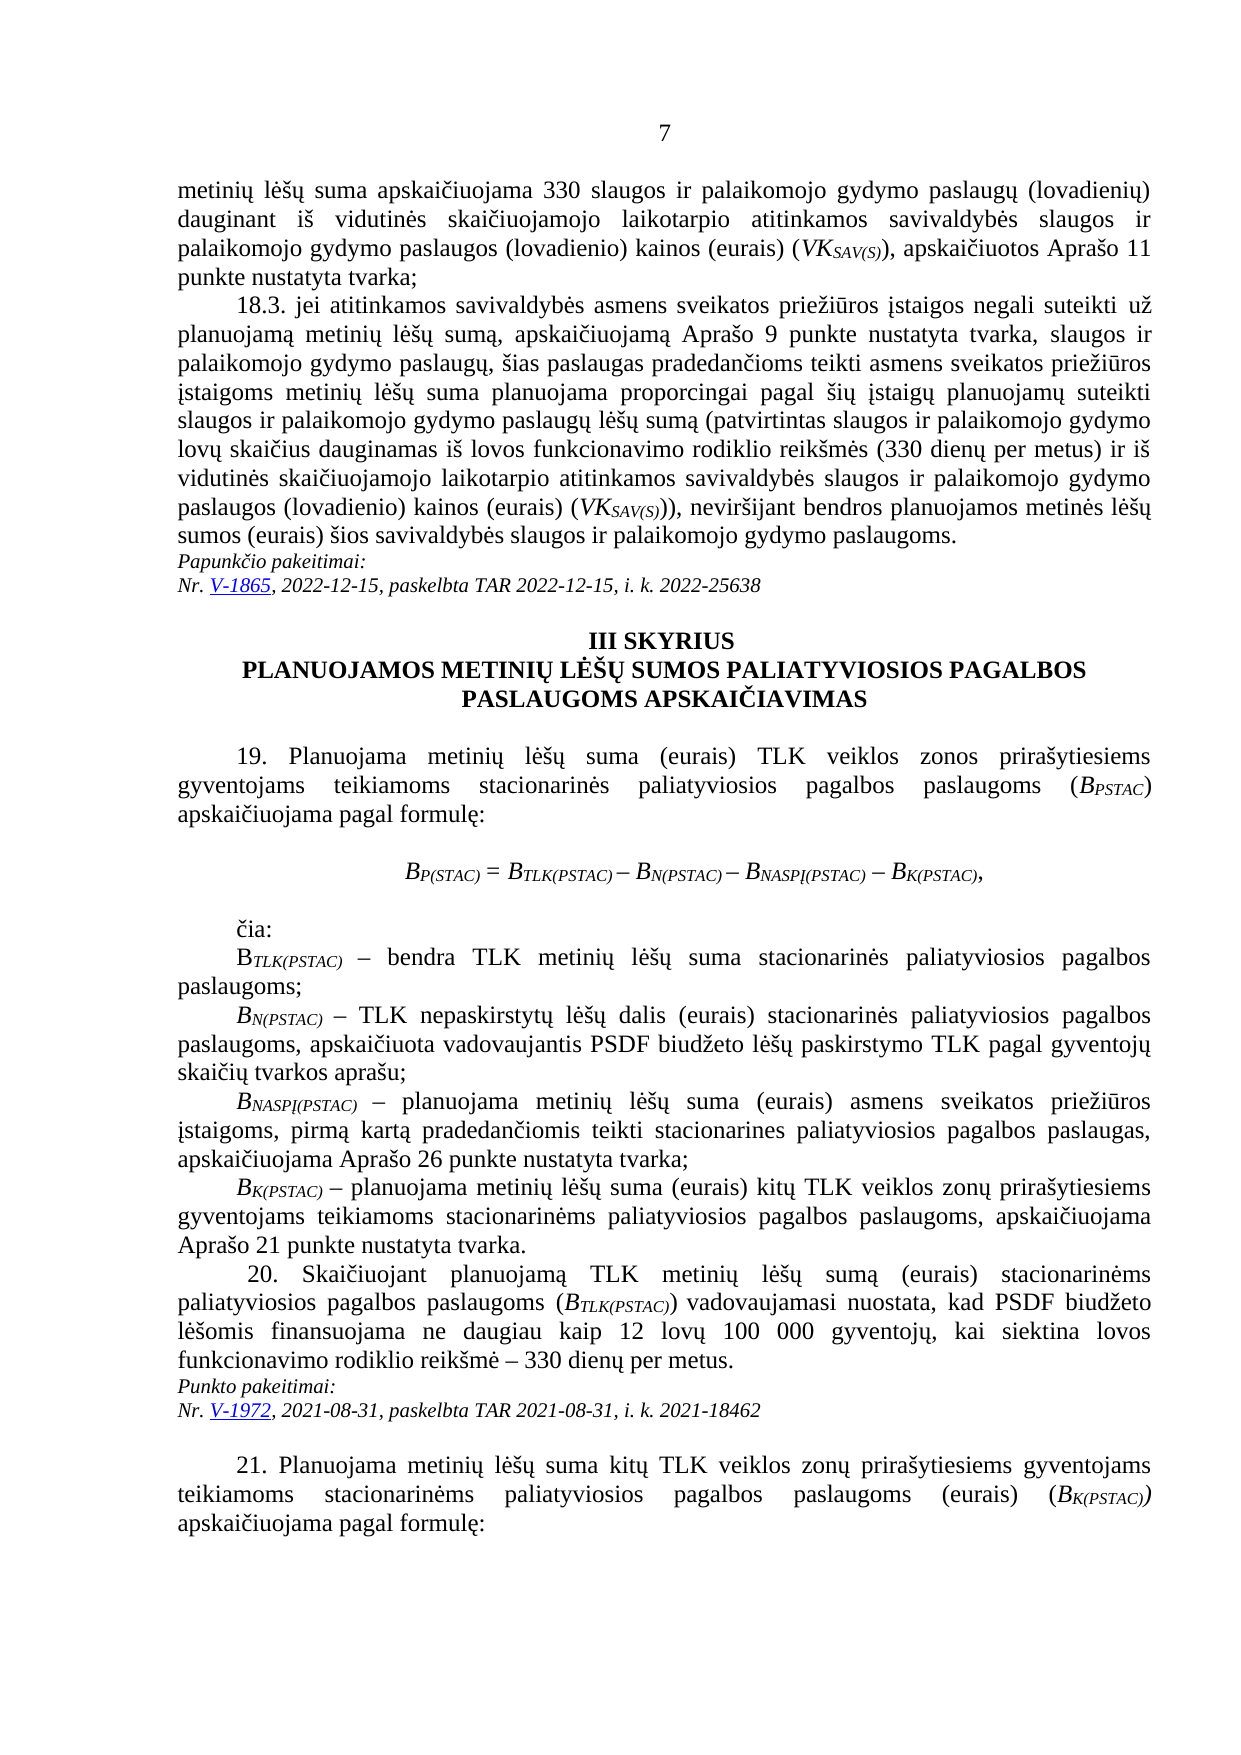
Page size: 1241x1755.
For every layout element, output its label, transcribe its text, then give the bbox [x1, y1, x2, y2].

text BP(STAC) = BTLK(PSTAC) – BN(PSTAC) – BNASPĮ(PSTAC) – BK(PSTAC), [177, 856, 1152, 885]
text 18.3. jei atitinkamos savivaldybės asmens sveikatos priežiūros įstaigos negali suteikti už planuojamą metinių lėšų sumą, apskaičiuojamą Aprašo 9 punkte nustatyta tvarka, slaugos ir palaikomojo gydymo paslaugų, šias paslaugas pradedančioms teikti asmens sveikatos priežiūros įstaigoms metinių lėšų suma planuojama proporcingai pagal šių įstaigų planuojamų suteikti slaugos ir palaikomojo gydymo paslaugų lėšų sumą (patvirtintas slaugos ir palaikomojo gydymo lovų skaičius dauginamas iš lovos funkcionavimo rodiklio reikšmės (330 dienų per metus) ir iš vidutinės skaičiuojamojo laikotarpio atitinkamos savivaldybės slaugos ir palaikomojo gydymo paslaugos (lovadienio) kainos (eurais) (VKSAV(S))), neviršijant bendros planuojamos metinės lėšų sumos (eurais) šios savivaldybės slaugos ir palaikomojo gydymo paslaugoms. [177, 291, 1152, 549]
text BNASPĮ(PSTAC) – planuojama metinių lėšų suma (eurais) asmens sveikatos priežiūros įstaigoms, pirmą kartą pradedančiomis teikti stacionarines paliatyviosios pagalbos paslaugas, apskaičiuojama Aprašo 26 punkte nustatyta tvarka; [177, 1086, 1152, 1172]
text Nr. V-1972, 2021-08-31, paskelbta TAR 2021-08-31, i. k. 2021-18462 [177, 1398, 1152, 1422]
text 19. Planuojama metinių lėšų suma (eurais) TLK veiklos zonos prirašytiesiems gyventojams teikiamoms stacionarinės paliatyviosios pagalbos paslaugoms (BPSTAC) apskaičiuojama pagal formulę: [177, 741, 1152, 827]
text BTLK(PSTAC) – bendra TLK metinių lėšų suma stacionarinės paliatyviosios pagalbos paslaugoms; [177, 942, 1152, 1000]
text BN(PSTAC) – TLK nepaskirstytų lėšų dalis (eurais) stacionarinės paliatyviosios pagalbos paslaugoms, apskaičiuota vadovaujantis PSDF biudžeto lėšų paskirstymo TLK pagal gyventojų skaičių tvarkos aprašu; [177, 1000, 1152, 1086]
text PLANUOJAMOS METINIŲ LĖŠŲ SUMOS PALIATYVIOSIOS PAGALBOS PASLAUGOMS APSKAIČIAVIMAS [177, 655, 1152, 712]
text III SKYRIUS [177, 626, 1152, 655]
text Nr. V-1865, 2022-12-15, paskelbta TAR 2022-12-15, i. k. 2022-25638 [177, 573, 1152, 597]
text Papunkčio pakeitimai: [177, 549, 1152, 573]
text BK(PSTAC) – planuojama metinių lėšų suma (eurais) kitų TLK veiklos zonų prirašytiesiems gyventojams teikiamoms stacionarinėms paliatyviosios pagalbos paslaugoms, apskaičiuojama Aprašo 21 punkte nustatyta tvarka. [177, 1172, 1152, 1259]
text Punkto pakeitimai: [177, 1374, 1152, 1398]
text metinių lėšų suma apskaičiuojama 330 slaugos ir palaikomojo gydymo paslaugų (lovadienių) dauginant iš vidutinės skaičiuojamojo laikotarpio atitinkamos savivaldybės slaugos ir palaikomojo gydymo paslaugos (lovadienio) kainos (eurais) (VKSAV(S)), apskaičiuotos Aprašo 11 punkte nustatyta tvarka; [177, 176, 1152, 291]
text 20. Skaičiuojant planuojamą TLK metinių lėšų sumą (eurais) stacionarinėms paliatyviosios pagalbos paslaugoms (BTLK(PSTAC)) vadovaujamasi nuostata, kad PSDF biudžeto lėšomis finansuojama ne daugiau kaip 12 lovų 100 000 gyventojų, kai siektina lovos funkcionavimo rodiklio reikšmė – 330 dienų per metus. [177, 1259, 1152, 1374]
text 21. Planuojama metinių lėšų suma kitų TLK veiklos zonų prirašytiesiems gyventojams teikiamoms stacionarinėms paliatyviosios pagalbos paslaugoms (eurais) (BK(PSTAC)) apskaičiuojama pagal formulę: [177, 1451, 1152, 1537]
text čia: [177, 914, 1152, 942]
